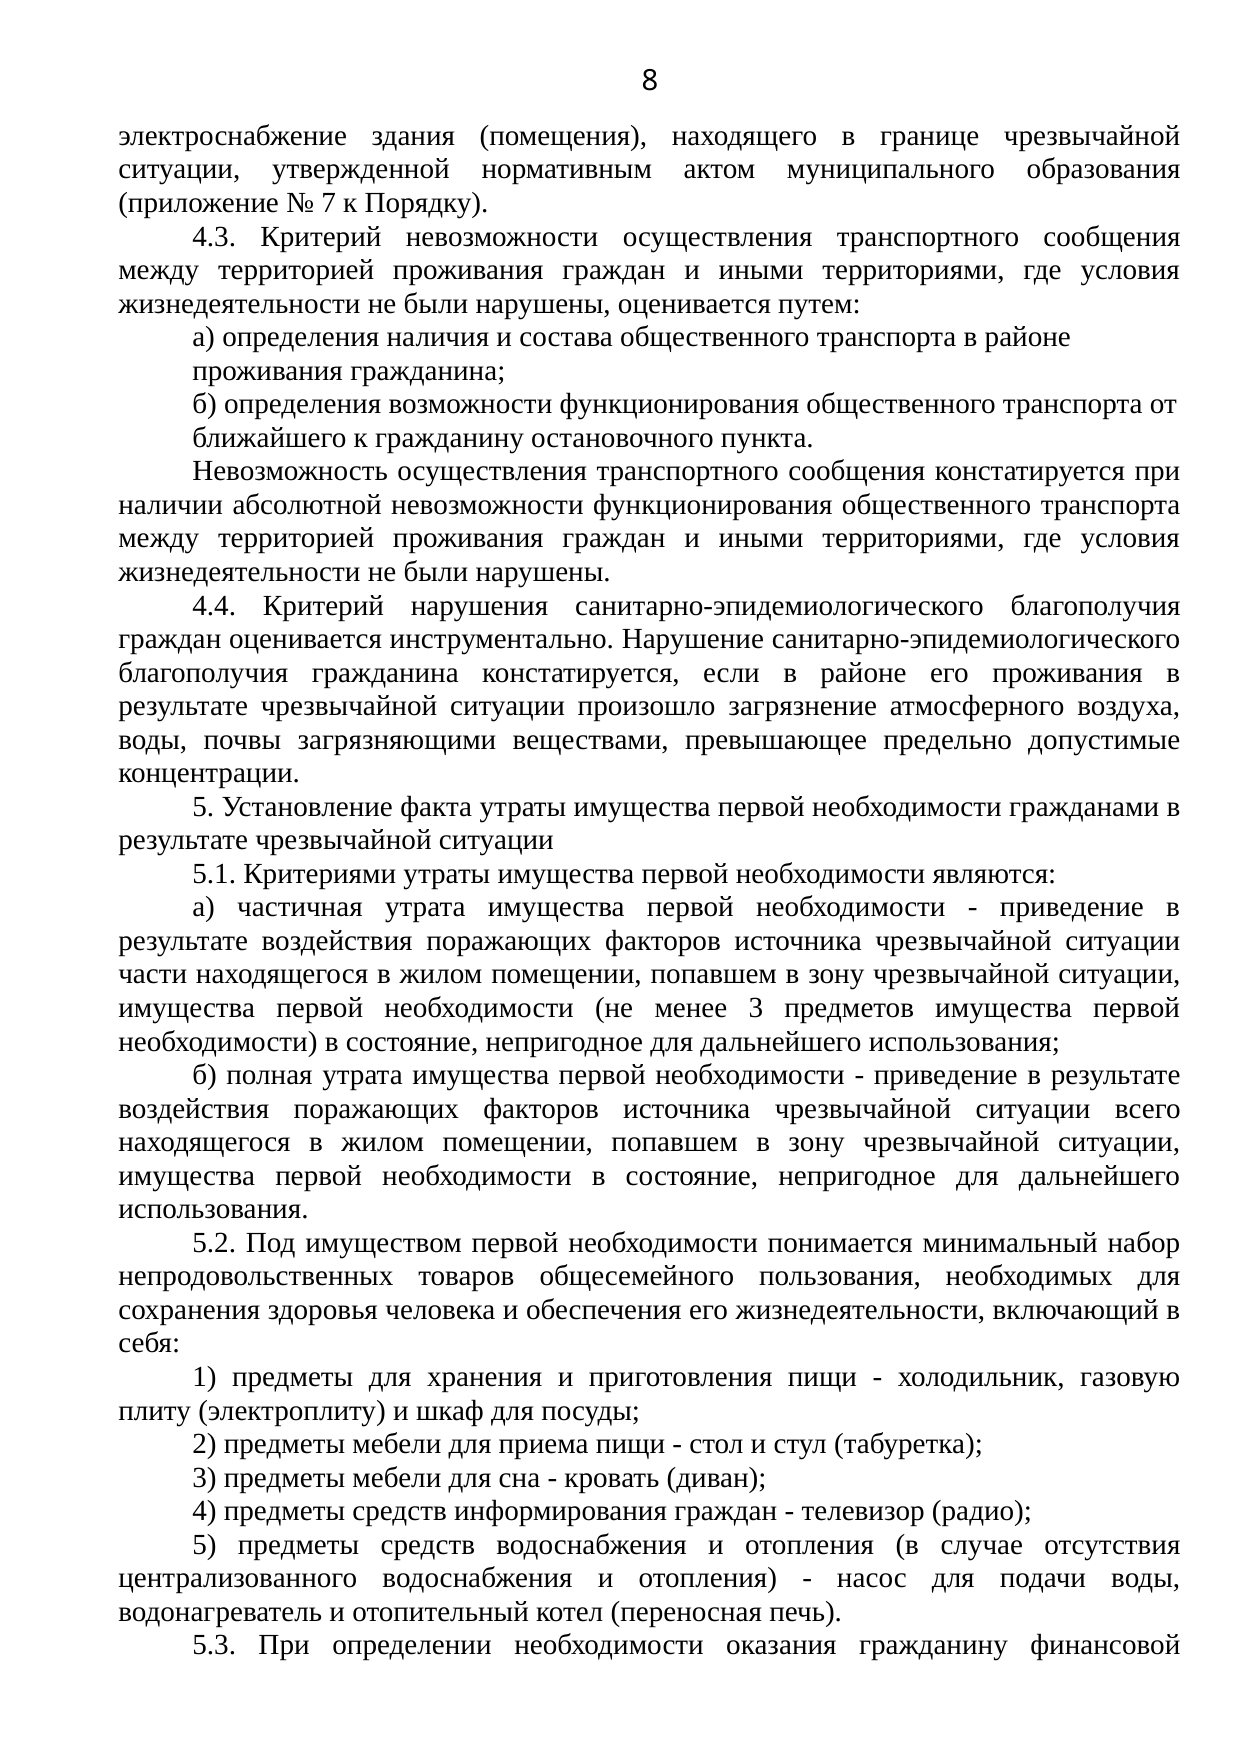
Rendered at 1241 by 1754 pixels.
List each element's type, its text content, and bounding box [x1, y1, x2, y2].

text 2) предметы мебели для приема пищи - стол и стул (табуретка); [118, 1426, 1181, 1460]
text 5.1. Критериями утраты имущества первой необходимости являются: [118, 856, 1181, 889]
text 5) предметы средств водоснабжения и отопления (в случае отсутствия централизованного водоснабжения и отопления) - насос для подачи воды, водонагреватель и отопительный котел (переносная печь). [118, 1527, 1181, 1627]
text 5.3. При определении необходимости оказания гражданину финансовой [118, 1627, 1181, 1661]
text электроснабжение здания (помещения), находящего в границе чрезвычайной ситуации, утвержденной нормативным актом муниципального образования (приложение № 7 к Порядку). [118, 118, 1181, 219]
text а) частичная утрата имущества первой необходимости - приведение в результате воздействия поражающих факторов источника чрезвычайной ситуации части находящегося в жилом помещении, попавшем в зону чрезвычайной ситуации, имущества первой необходимости (не менее 3 предметов имущества первой необходимости) в состояние, непригодное для дальнейшего использования; [118, 889, 1181, 1057]
text проживания гражданина; [118, 353, 1181, 386]
text б) определения возможности функционирования общественного транспорта от [118, 386, 1181, 420]
text ближайшего к гражданину остановочного пункта. [118, 420, 1181, 453]
text 5. Установление факта утраты имущества первой необходимости гражданами в результате чрезвычайной ситуации [118, 789, 1181, 856]
text 1) предметы для хранения и приготовления пищи - холодильник, газовую плиту (электроплиту) и шкаф для посуды; [118, 1359, 1181, 1426]
text 4.4. Критерий нарушения санитарно-эпидемиологического благополучия граждан оценивается инструментально. Нарушение санитарно-эпидемиологического благополучия гражданина констатируется, если в районе его проживания в результате чрезвычайной ситуации произошло загрязнение атмосферного воздуха, воды, почвы загрязняющими веществами, превышающее предельно допустимые концентрации. [118, 588, 1181, 789]
text 5.2. Под имуществом первой необходимости понимается минимальный набор непродовольственных товаров общесемейного пользования, необходимых для сохранения здоровья человека и обеспечения его жизнедеятельности, включающий в себя: [118, 1225, 1181, 1359]
text а) определения наличия и состава общественного транспорта в районе [118, 319, 1181, 353]
text 4.3. Критерий невозможности осуществления транспортного сообщения между территорией проживания граждан и иными территориями, где условия жизнедеятельности не были нарушены, оценивается путем: [118, 219, 1181, 319]
text 4) предметы средств информирования граждан - телевизор (радио); [118, 1493, 1181, 1527]
text 3) предметы мебели для сна - кровать (диван); [118, 1460, 1181, 1493]
text Невозможность осуществления транспортного сообщения констатируется при наличии абсолютной невозможности функционирования общественного транспорта между территорией проживания граждан и иными территориями, где условия жизнедеятельности не были нарушены. [118, 453, 1181, 588]
text б) полная утрата имущества первой необходимости - приведение в результате воздействия поражающих факторов источника чрезвычайной ситуации всего находящегося в жилом помещении, попавшем в зону чрезвычайной ситуации, имущества первой необходимости в состояние, непригодное для дальнейшего использования. [118, 1057, 1181, 1225]
